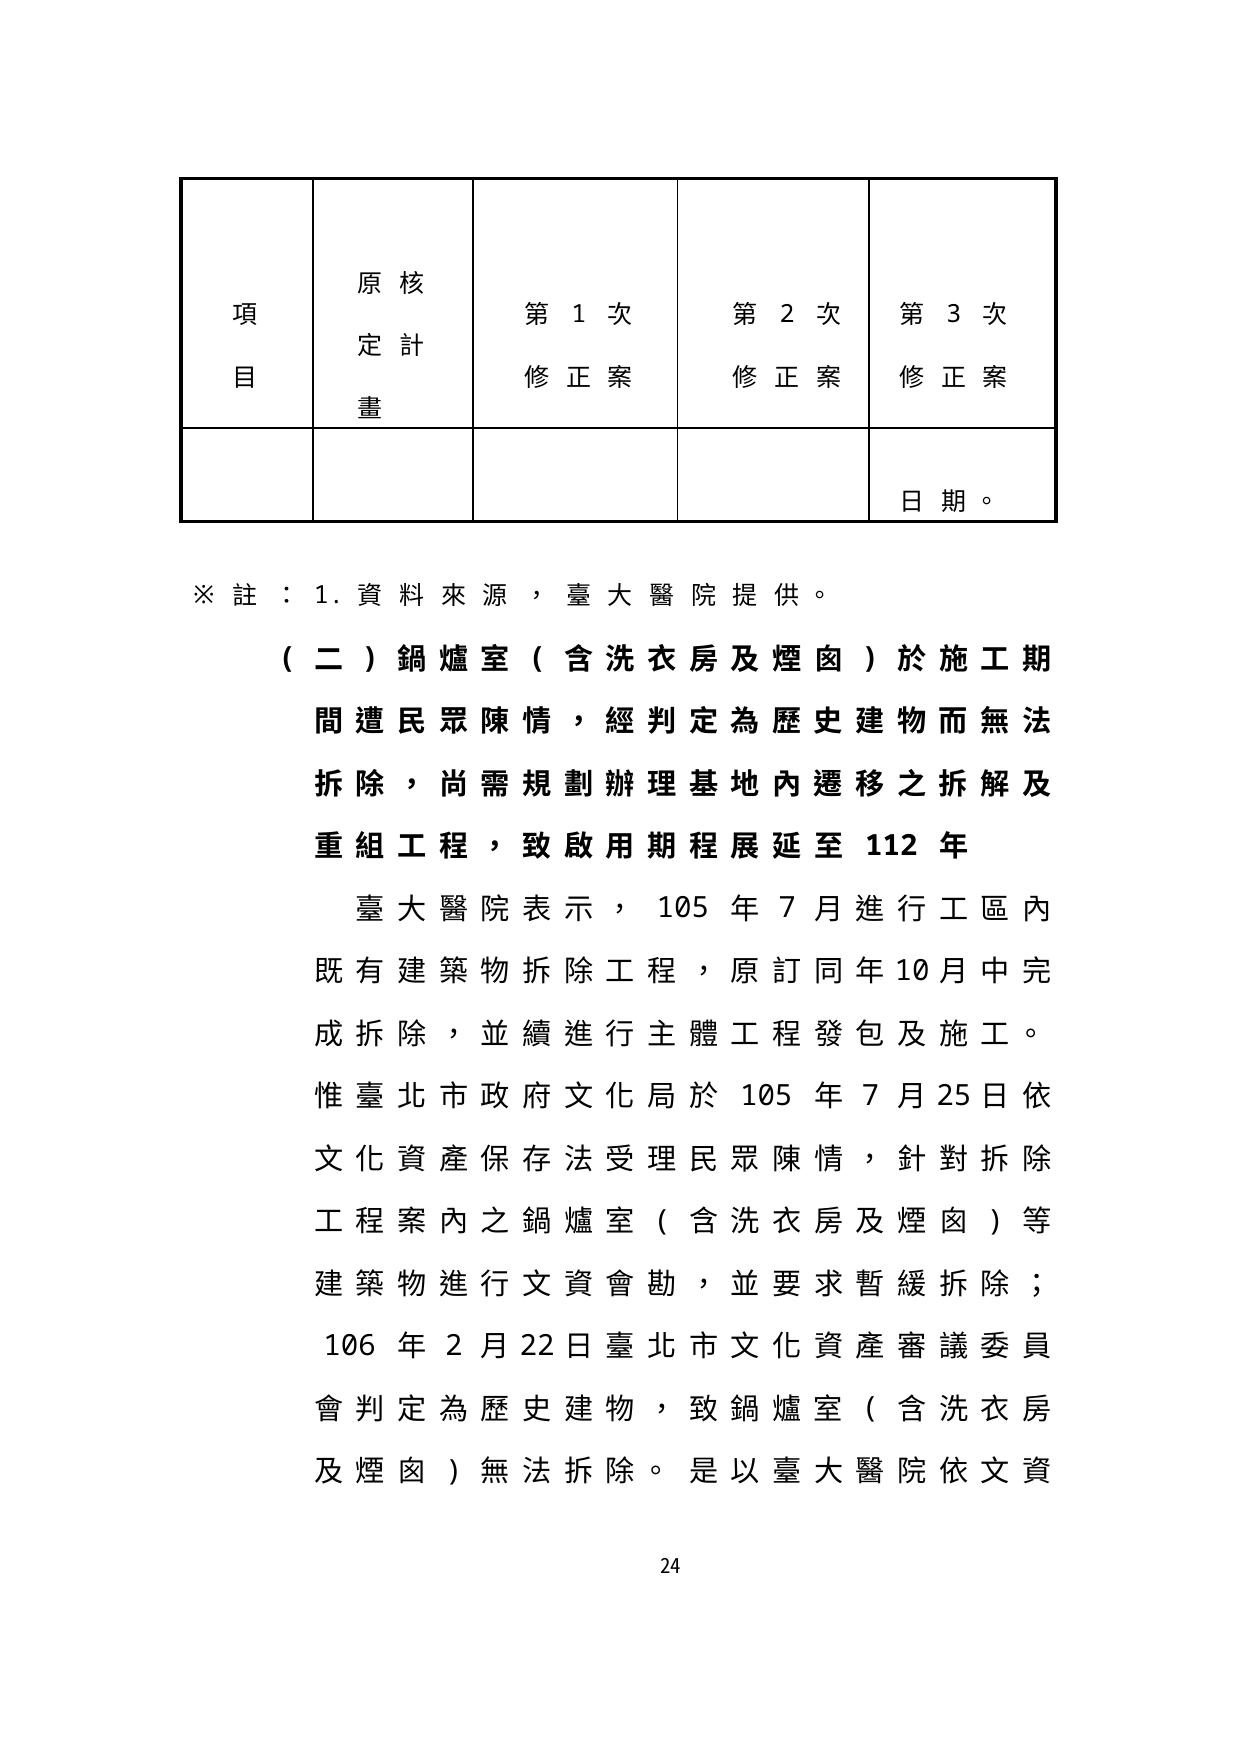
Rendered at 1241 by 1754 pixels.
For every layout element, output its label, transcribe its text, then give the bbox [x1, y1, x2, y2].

text 臺大醫院表示，105年7月進行工區內既有建築物拆除工程，原訂同年10月中完成拆除，並續進行主體工程發包及施工。惟臺北市政府文化局於105年7月25日依文化資產保存法受理民眾陳情，針對拆除工程案內之鍋爐室(含洗衣房及煙囪)等建築物進行文資會勘，並要求暫緩拆除；106年2月22日臺北市文化資產審議委員會判定為歷史建物，致鍋爐室(含洗衣房及煙囪)無法拆除。是以臺大醫院依文資法提送文資審議，並配合基地內鍋爐室(含洗衣房及煙囪)歷史建築辦理第3次計畫修正。另臺北市政府文化局於107年8月文資大會通過同意歷史建築解體計畫，尚須先規劃辦理該歷史建物鍋爐室(含洗衣房及煙囪)基地內遷移之拆解及重組工程，嗣主體工程完工後再於原地組裝恢復原貌，導致工程延後；並於同年10月22日完成基地內鍋爐室(含洗衣房及煙囪)歷史建築解體及吊運工程，10月26日主體工程申報開工並進場施作。 [271, 865, 1058, 1490]
table_cell [183, 429, 312, 520]
text (二)鍋爐室(含洗衣房及煙囪)於施工期間遭民眾陳情，經判定為歷史建物而無法拆除，尚需規劃辦理基地內遷移之拆解及重組工程，致啟用期程展延至112年 [242, 615, 1058, 865]
table_cell [678, 429, 868, 520]
table_header 第2次修正案 [678, 180, 868, 427]
table_header 原核定計畫 [314, 180, 472, 427]
table_cell [474, 429, 677, 520]
table_cell [314, 429, 472, 520]
text ※註：1.資料來源，臺大醫院提供。 [183, 552, 1058, 615]
table_cell 日期。 [870, 429, 1054, 520]
table_header 第3次修正案 [870, 180, 1054, 427]
table_header 第1次修正案 [474, 180, 677, 427]
table_header 項 目 [183, 180, 312, 427]
